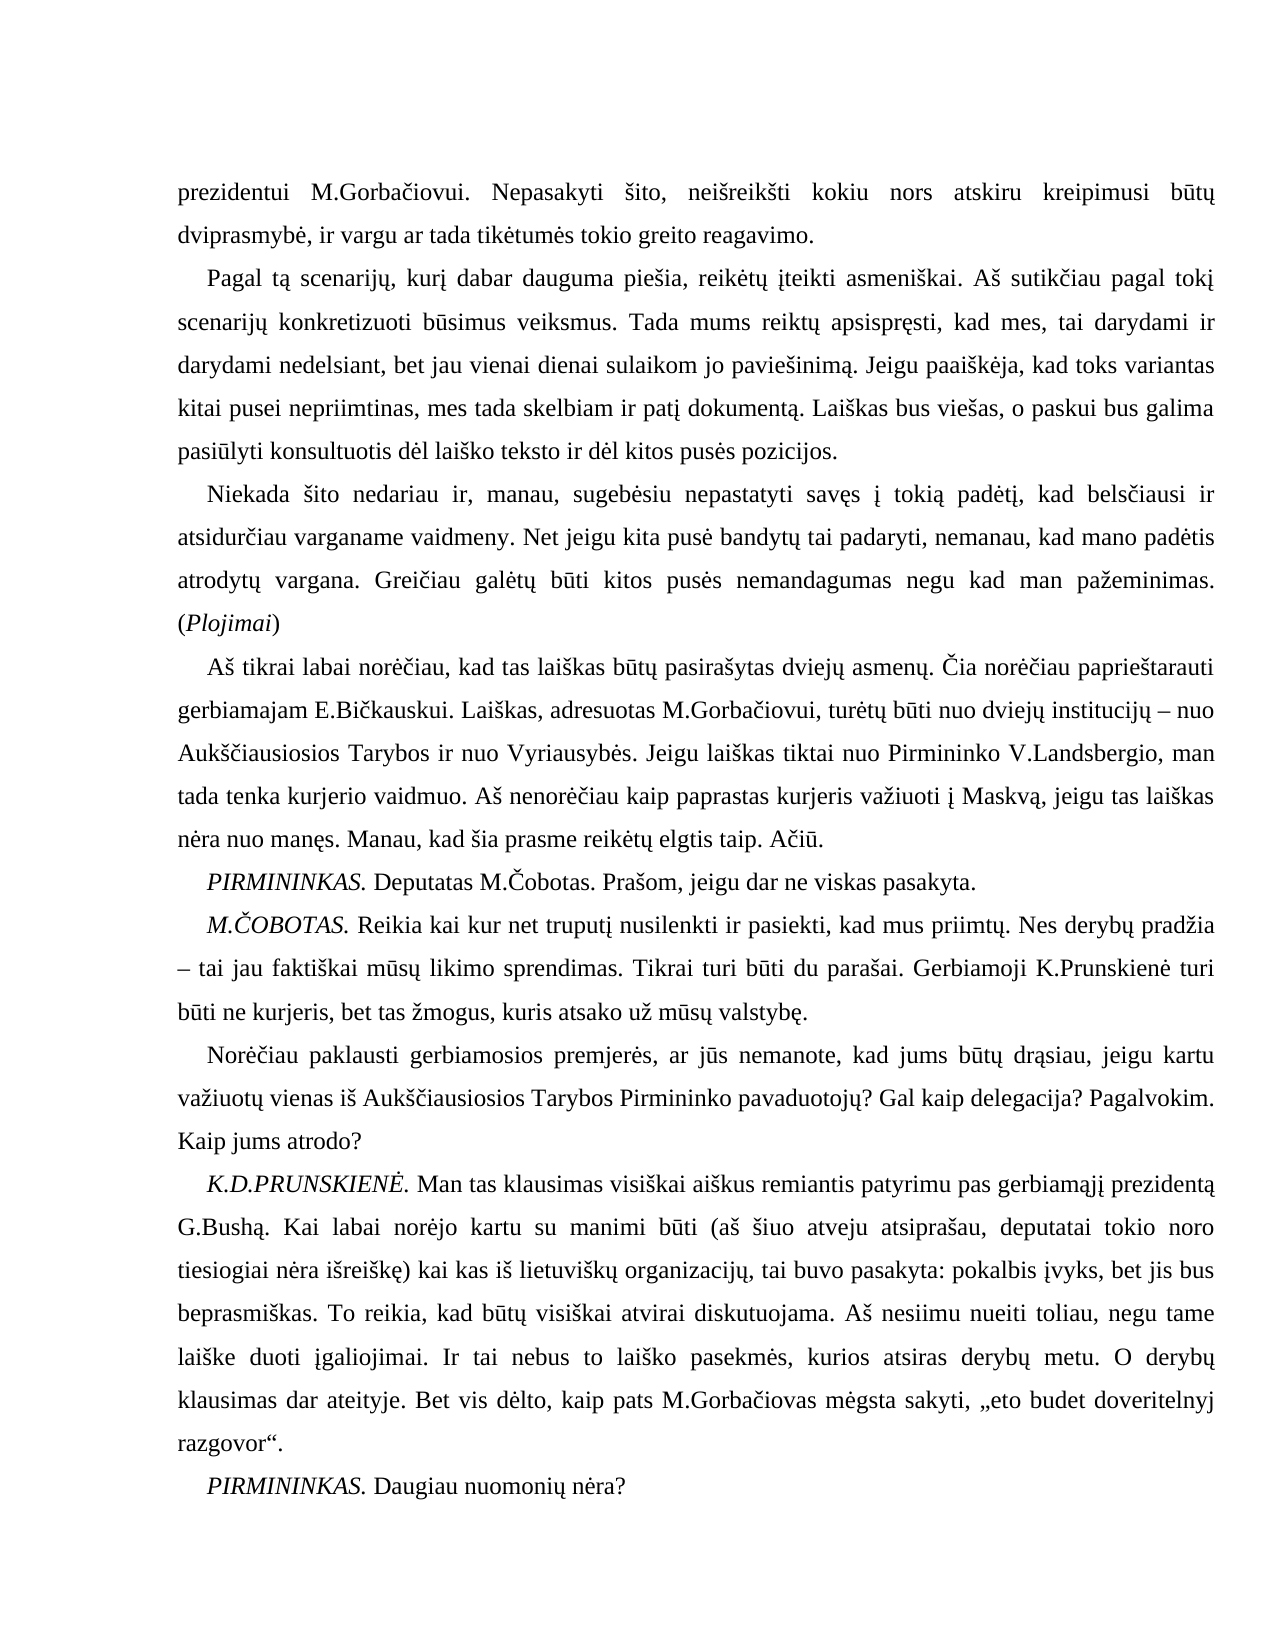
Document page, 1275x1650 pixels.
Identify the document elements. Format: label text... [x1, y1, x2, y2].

text M.ČOBOTAS. Reikia kai kur net truputį nusilenkti ir pasiekti, kad mus priimtų. Nes derybų pradžia – tai jau faktiškai mūsų likimo sprendimas. Tikrai turi būti du parašai. Gerbiamoji K.Prunskienė turi būti ne kurjeris, bet tas žmogus, kuris atsako už mūsų valstybę. [177, 910, 1216, 1025]
text PIRMININKAS. Daugiau nuomonių nėra? [177, 1471, 1216, 1500]
text Norėčiau paklausti gerbiamosios premjerės, ar jūs nemanote, kad jums būtų drąsiau, jeigu kartu važiuotų vienas iš Aukščiausiosios Tarybos Pirmininko pavaduotojų? Gal kaip delegacija? Pagalvokim. Kaip jums atrodo? [177, 1040, 1216, 1155]
text Pagal tą scenarijų, kurį dabar dauguma piešia, reikėtų įteikti asmeniškai. Aš sutikčiau pagal tokį scenarijų konkretizuoti būsimus veiksmus. Tada mums reiktų apsispręsti, kad mes, tai darydami ir darydami nedelsiant, bet jau vienai dienai sulaikom jo paviešinimą. Jeigu paaiškėja, kad toks variantas kitai pusei nepriimtinas, mes tada skelbiam ir patį dokumentą. Laiškas bus viešas, o paskui bus galima pasiūlyti konsultuotis dėl laiško teksto ir dėl kitos pusės pozicijos. [177, 263, 1216, 465]
text PIRMININKAS. Deputatas M.Čobotas. Prašom, jeigu dar ne viskas pasakyta. [177, 867, 1216, 896]
text K.D.PRUNSKIENĖ. Man tas klausimas visiškai aiškus remiantis patyrimu pas gerbiamąjį prezidentą G.Bushą. Kai labai norėjo kartu su manimi būti (aš šiuo atveju atsiprašau, deputatai tokio noro tiesiogiai nėra išreiškę) kai kas iš lietuviškų organizacijų, tai buvo pasakyta: pokalbis įvyks, bet jis bus beprasmiškas. To reikia, kad būtų visiškai atvirai diskutuojama. Aš nesiimu nueiti toliau, negu tame laiške duoti įgaliojimai. Ir tai nebus to laiško pasekmės, kurios atsiras derybų metu. O derybų klausimas dar ateityje. Bet vis dėlto, kaip pats M.Gorbačiovas mėgsta sakyti, „eto budet doveritelnyj razgovor“. [177, 1169, 1216, 1457]
text Aš tikrai labai norėčiau, kad tas laiškas būtų pasirašytas dviejų asmenų. Čia norėčiau paprieštarauti gerbiamajam E.Bičkauskui. Laiškas, adresuotas M.Gorbačiovui, turėtų būti nuo dviejų institucijų – nuo Aukščiausiosios Tarybos ir nuo Vyriausybės. Jeigu laiškas tiktai nuo Pirmininko V.Landsbergio, man tada tenka kurjerio vaidmuo. Aš nenorėčiau kaip paprastas kurjeris važiuoti į Maskvą, jeigu tas laiškas nėra nuo manęs. Manau, kad šia prasme reikėtų elgtis taip. Ačiū. [177, 652, 1216, 853]
text prezidentui M.Gorbačiovui. Nepasakyti šito, neišreikšti kokiu nors atskiru kreipimusi būtų dviprasmybė, ir vargu ar tada tikėtumės tokio greito reagavimo. [177, 177, 1216, 249]
text Niekada šito nedariau ir, manau, sugebėsiu nepastatyti savęs į tokią padėtį, kad belsčiausi ir atsidurčiau varganame vaidmeny. Net jeigu kita pusė bandytų tai padaryti, nemanau, kad mano padėtis atrodytų vargana. Greičiau galėtų būti kitos pusės nemandagumas negu kad man pažeminimas. (Plojimai) [177, 479, 1216, 637]
